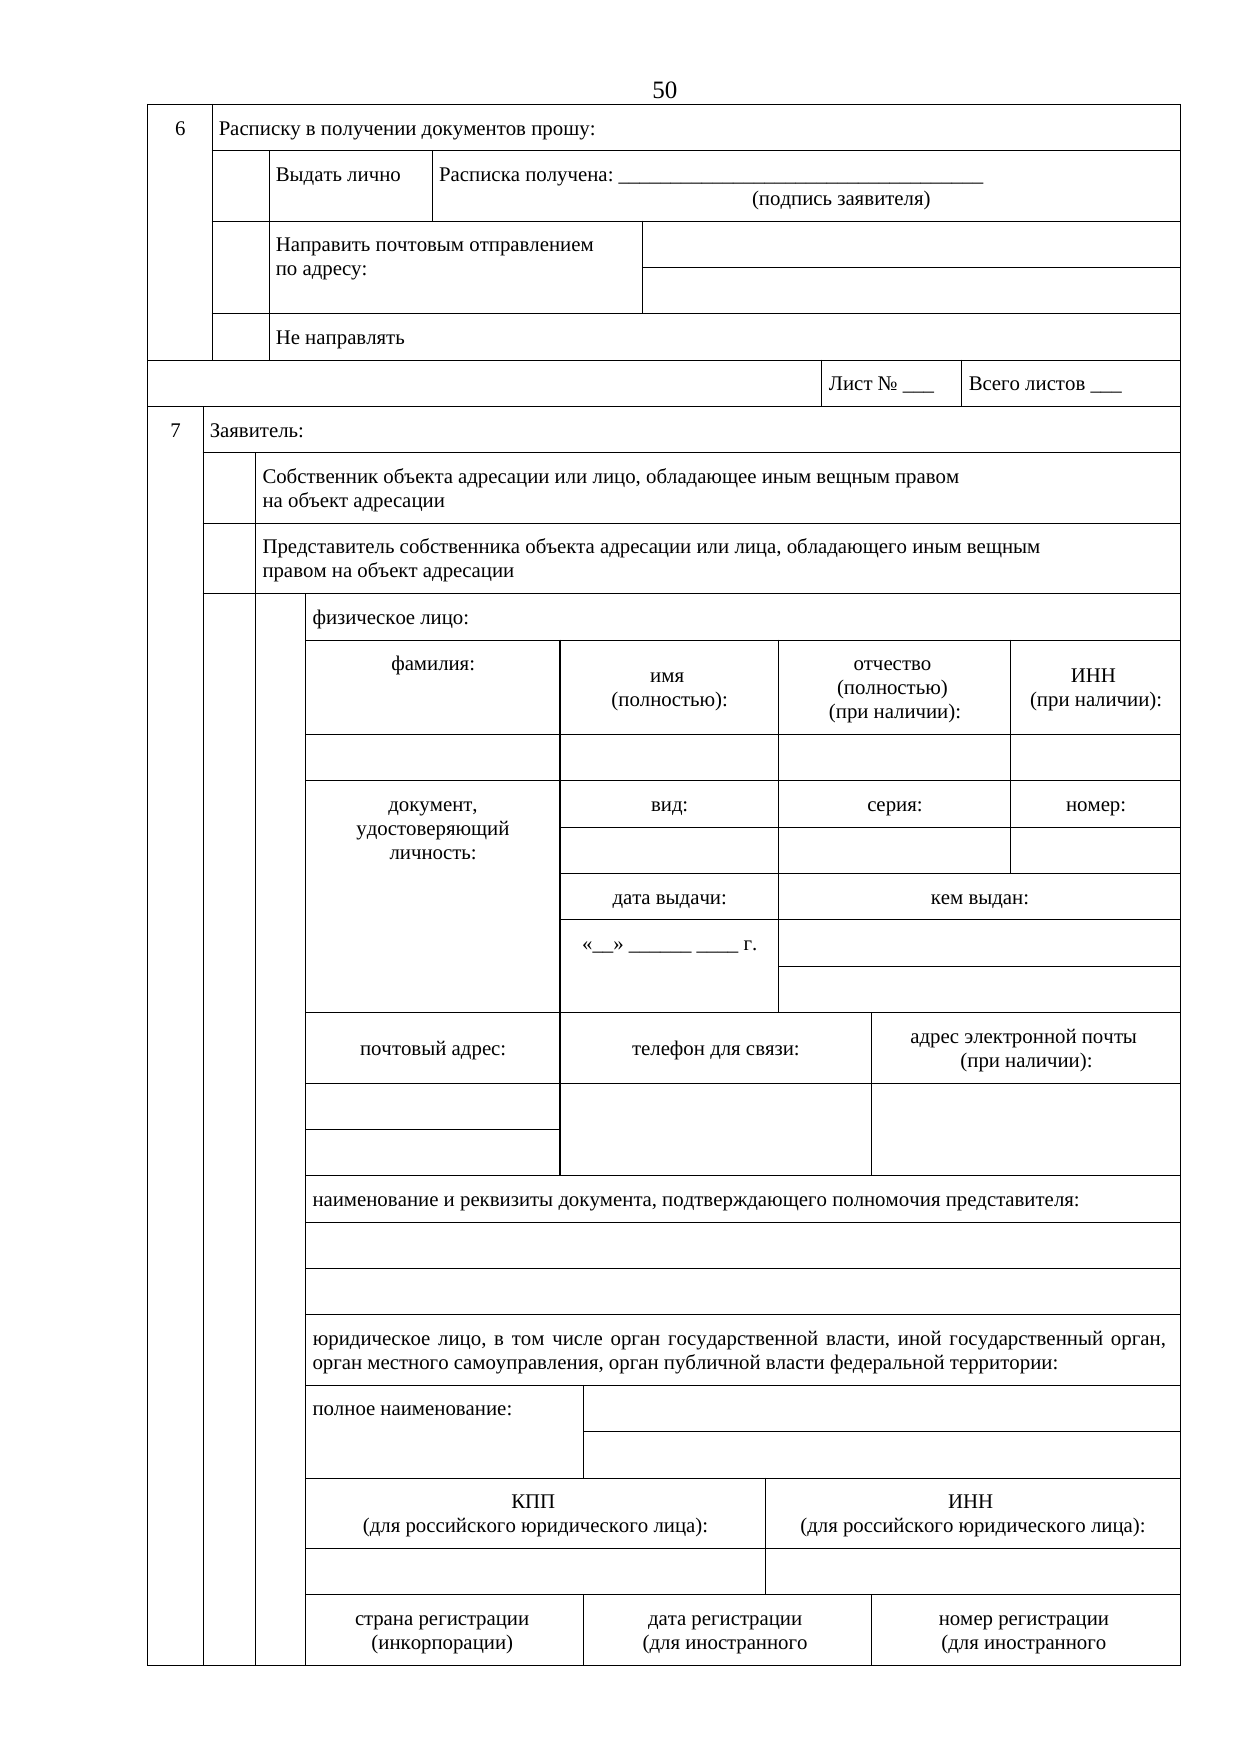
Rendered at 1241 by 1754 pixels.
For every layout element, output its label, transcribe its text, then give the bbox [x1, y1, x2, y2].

table_cell адрес электронной почты (при наличии): [872, 1013, 1180, 1082]
table_cell фамилия: [306, 641, 559, 734]
table_cell дата регистрации (для иностранного [584, 1595, 871, 1664]
table_cell отчество (полностью) (при наличии): [779, 641, 1010, 734]
table_cell 7 [148, 407, 203, 1664]
table_cell [1011, 828, 1180, 873]
table_cell ИНН (для российского юридического лица): [766, 1479, 1180, 1548]
table_cell [204, 524, 255, 593]
table_cell [766, 1549, 1180, 1594]
table_cell [306, 1549, 765, 1594]
table_cell номер регистрации (для иностранного [872, 1595, 1180, 1664]
table_cell Расписка получена: ___________________________________ (подпись заявителя) [433, 151, 1180, 221]
table_cell Выдать лично [270, 151, 432, 221]
table_cell [306, 735, 559, 780]
table_cell [148, 361, 821, 406]
table_cell [213, 222, 269, 313]
table_cell Не направлять [270, 314, 1180, 359]
table_cell Лист № ___ [822, 361, 961, 406]
table_cell юридическое лицо, в том числе орган государственной власти, иной государственный орган, орган местного самоуправления, орган публичной власти федеральной территории: [306, 1315, 1180, 1385]
table_cell кем выдан: [779, 874, 1180, 919]
table_cell [779, 735, 1010, 780]
table_cell [306, 1269, 1180, 1314]
table_cell документ, удостоверяющий личность: [306, 781, 559, 1012]
table_cell [584, 1386, 1180, 1431]
table_cell [779, 967, 1180, 1012]
table_cell [561, 828, 778, 873]
table_cell [213, 151, 269, 221]
table_cell [643, 268, 1180, 313]
table_cell Всего листов ___ [962, 361, 1180, 406]
table_cell физическое лицо: [306, 594, 1180, 639]
table_cell ИНН (при наличии): [1011, 641, 1180, 734]
table_cell номер: [1011, 781, 1180, 827]
table_cell серия: [779, 781, 1010, 827]
table_cell [204, 453, 255, 523]
table_cell [204, 594, 255, 1664]
table_cell [1011, 735, 1180, 780]
table_cell [643, 222, 1180, 267]
table_cell Заявитель: [204, 407, 1180, 452]
table_cell [584, 1432, 1180, 1477]
table_cell дата выдачи: [561, 874, 778, 919]
table_cell Расписку в получении документов прошу: [213, 105, 1180, 150]
table_cell [872, 1084, 1180, 1175]
table_cell наименование и реквизиты документа, подтверждающего полномочия представителя: [306, 1176, 1180, 1222]
table_cell страна регистрации (инкорпорации) [306, 1595, 583, 1664]
table_cell вид: [561, 781, 778, 827]
table_cell [256, 594, 305, 1664]
table_cell [306, 1084, 559, 1129]
table_cell Представитель собственника объекта адресации или лица, обладающего иным вещным правом на объект адресации [256, 524, 1180, 593]
table_cell «__» ______ ____ г. [561, 920, 778, 1012]
table_cell КПП (для российского юридического лица): [306, 1479, 765, 1548]
table_cell Направить почтовым отправлением по адресу: [270, 222, 642, 313]
table_cell Собственник объекта адресации или лицо, обладающее иным вещным правом на объект адресации [256, 453, 1180, 523]
table_cell 6 [148, 105, 212, 359]
table_cell [561, 735, 778, 780]
table_cell телефон для связи: [561, 1013, 871, 1082]
table_cell почтовый адрес: [306, 1013, 559, 1082]
table_cell [561, 1084, 871, 1175]
table_cell [779, 920, 1180, 966]
table_cell [306, 1130, 559, 1175]
table_cell [213, 314, 269, 359]
table_cell [306, 1223, 1180, 1268]
table_cell [779, 828, 1010, 873]
table_cell полное наименование: [306, 1386, 583, 1477]
table_cell имя (полностью): [561, 641, 778, 734]
